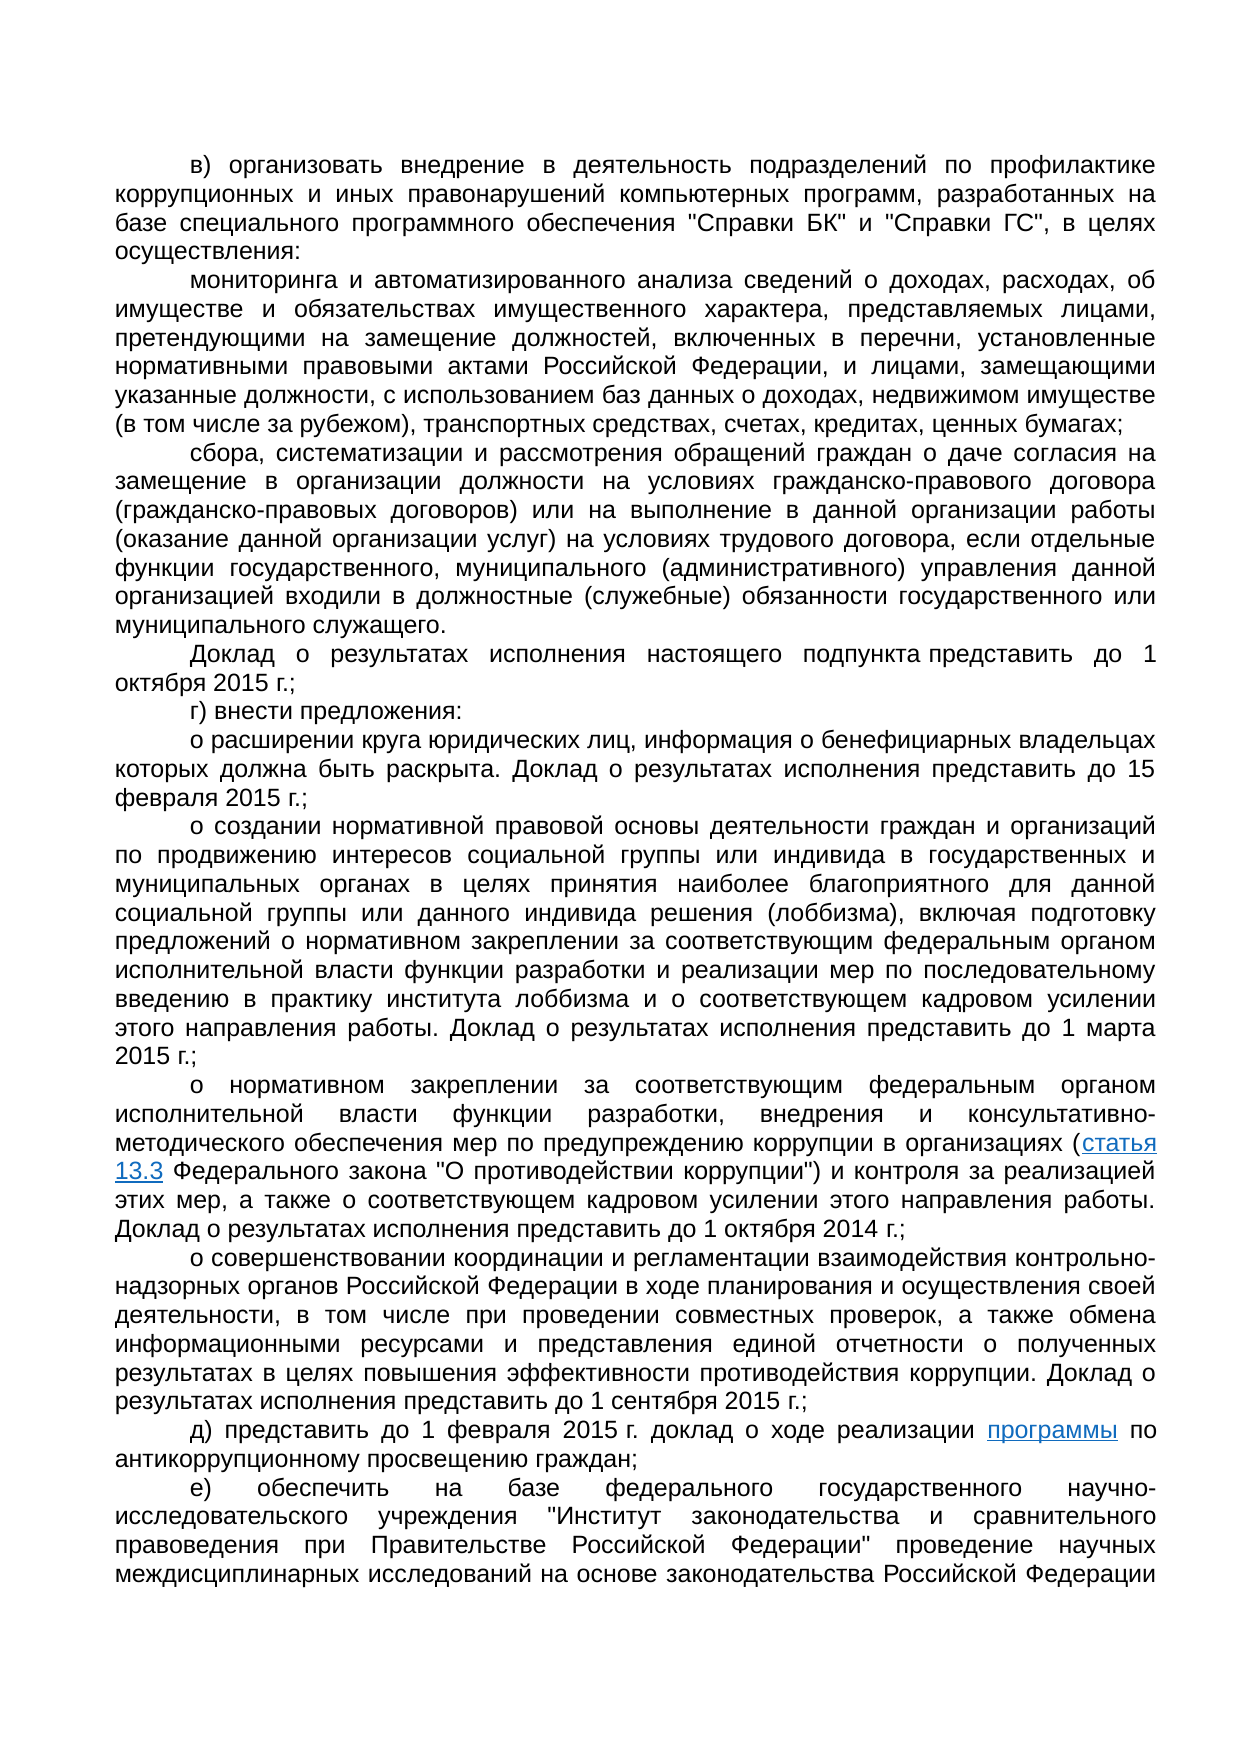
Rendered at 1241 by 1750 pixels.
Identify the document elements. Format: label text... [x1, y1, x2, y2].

text о создании нормативной правовой основы деятельности граждан и организаций по продвижению интересов социальной группы или индивида в государственных и муниципальных органах в целях принятия наиболее благоприятного для данной социальной группы или данного индивида решения (лоббизма), включая подготовку предложений о нормативном закреплении за соответствующим федеральным органом исполнительной власти функции разработки и реализации мер по последовательному введению в практику института лоббизма и о соответствующем кадровом усилении этого направления работы. Доклад о результатах исполнения представить до 1 марта 2015 г.; [114, 811, 1157, 1070]
text о расширении круга юридических лиц, информация о бенефициарных владельцах которых должна быть раскрыта. Доклад о результатах исполнения представить до 15 февраля 2015 г.; [114, 725, 1157, 811]
text мониторинга и автоматизированного анализа сведений о доходах, расходах, об имуществе и обязательствах имущественного характера, представляемых лицами, претендующими на замещение должностей, включенных в перечни, установленные нормативными правовыми актами Российской Федерации, и лицами, замещающими указанные должности, с использованием баз данных о доходах, недвижимом имуществе (в том числе за рубежом), транспортных средствах, счетах, кредитах, ценных бумагах; [114, 265, 1157, 437]
text сбора, систематизации и рассмотрения обращений граждан о даче согласия на замещение в организации должности на условиях гражданско-правового договора (гражданско-правовых договоров) или на выполнение в данной организации работы (оказание данной организации услуг) на условиях трудового договора, если отдельные функции государственного, муниципального (административного) управления данной организацией входили в должностные (служебные) обязанности государственного или муниципального служащего. [114, 437, 1157, 639]
text е) обеспечить на базе федерального государственного научно-исследовательского учреждения "Институт законодательства и сравнительного правоведения при Правительстве Российской Федерации" проведение научных междисциплинарных исследований на основе законодательства Российской Федерации [114, 1472, 1157, 1587]
text в) организовать внедрение в деятельность подразделений по профилактике коррупционных и иных правонарушений компьютерных программ, разработанных на базе специального программного обеспечения "Справки БК" и "Справки ГС", в целях осуществления: [114, 150, 1157, 265]
text о нормативном закреплении за соответствующим федеральным органом исполнительной власти функции разработки, внедрения и консультативно-методического обеспечения мер по предупреждению коррупции в организациях (статья 13.3 Федерального закона "О противодействии коррупции") и контроля за реализацией этих мер, а также о соответствующем кадровом усилении этого направления работы. Доклад о результатах исполнения представить до 1 октября 2014 г.; [114, 1070, 1157, 1242]
text Доклад о результатах исполнения настоящего подпункта представить до 1 октября 2015 г.; [114, 639, 1157, 696]
text д) представить до 1 февраля 2015 г. доклад о ходе реализации программы по антикоррупционному просвещению граждан; [114, 1415, 1157, 1472]
text г) внести предложения: [114, 696, 1157, 725]
text о совершенствовании координации и регламентации взаимодействия контрольно-надзорных органов Российской Федерации в ходе планирования и осуществления своей деятельности, в том числе при проведении совместных проверок, а также обмена информационными ресурсами и представления единой отчетности о полученных результатах в целях повышения эффективности противодействия коррупции. Доклад о результатах исполнения представить до 1 сентября 2015 г.; [114, 1242, 1157, 1415]
